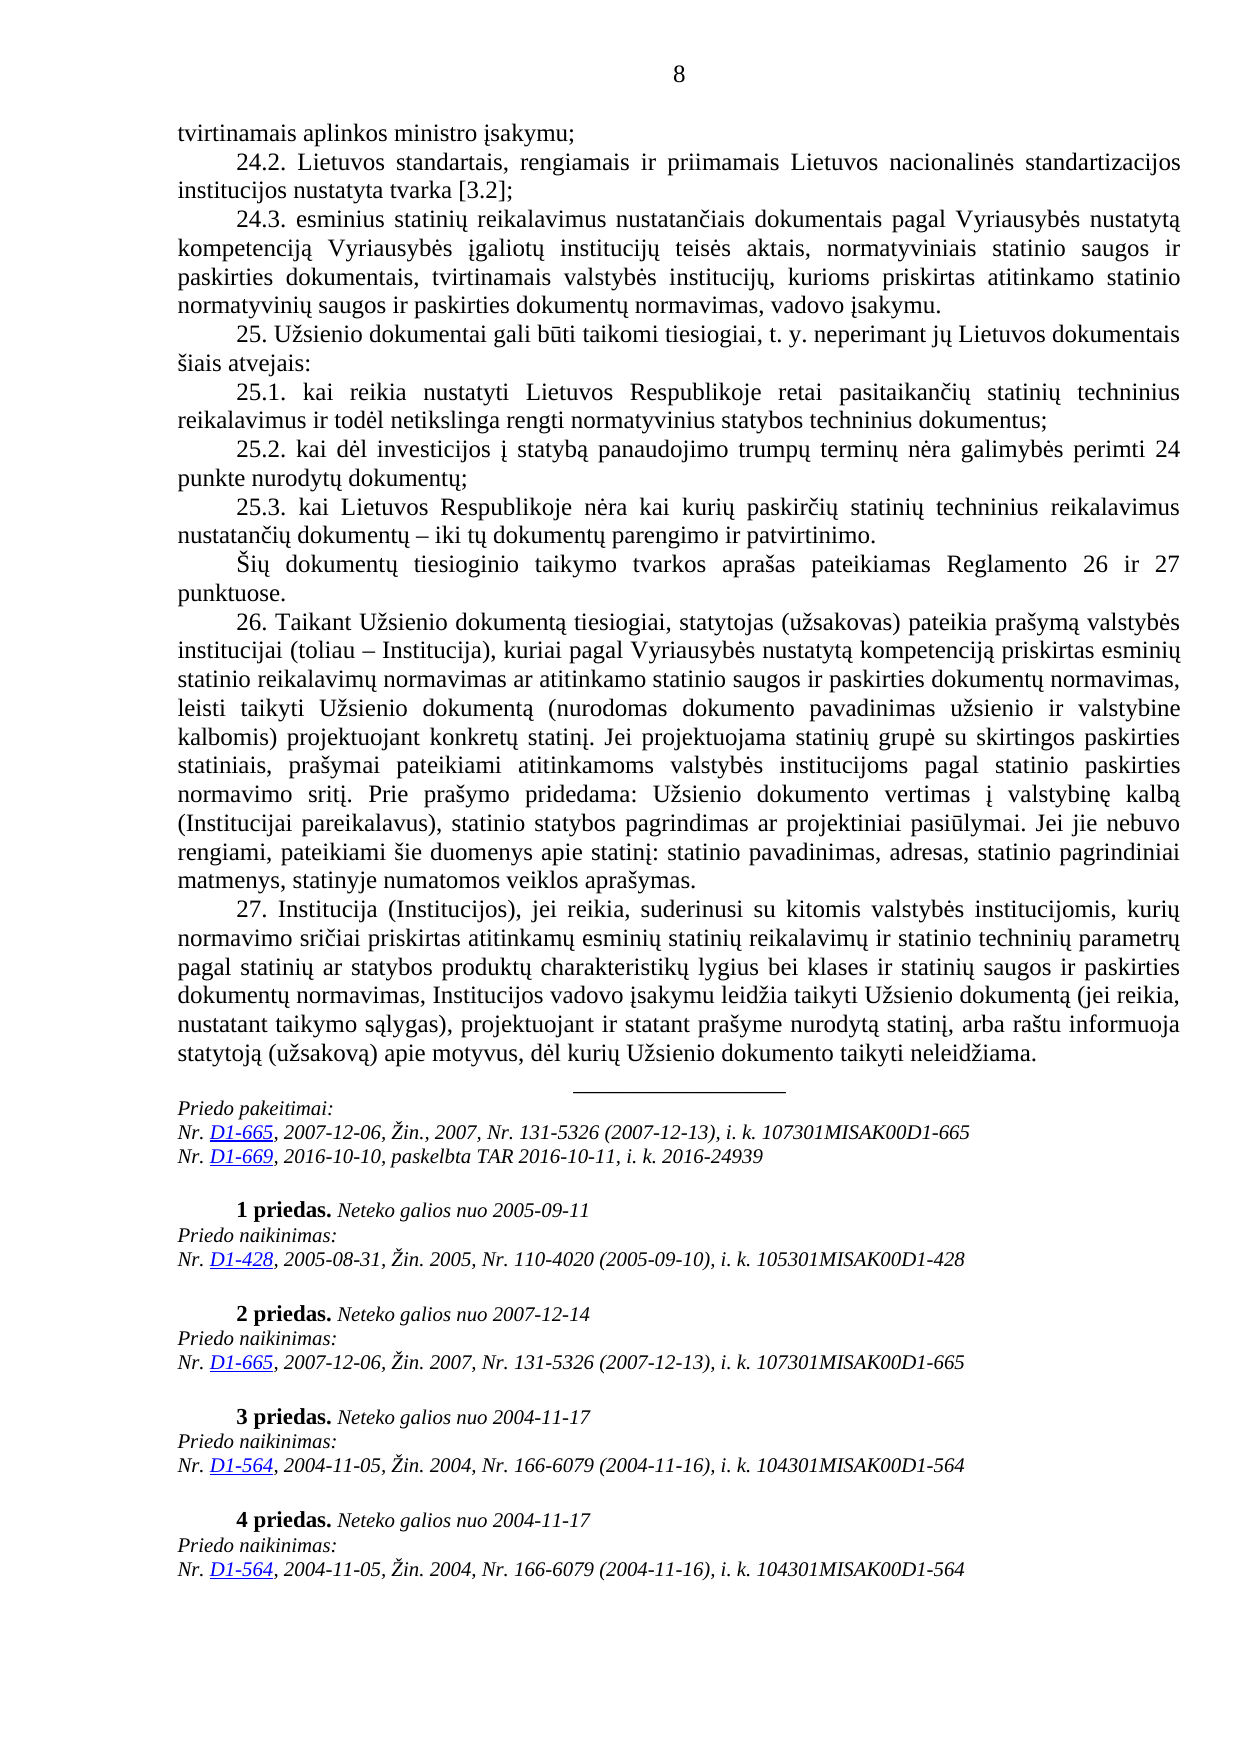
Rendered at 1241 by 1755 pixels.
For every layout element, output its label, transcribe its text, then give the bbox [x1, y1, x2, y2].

text 25.3. kai Lietuvos Respublikoje nėra kai kurių paskirčių statinių techninius reikalavimus nustatančių dokumentų – iki tų dokumentų parengimo ir patvirtinimo. [177, 492, 1181, 549]
text Priedo naikinimas: [177, 1429, 1181, 1453]
text Nr. D1-665, 2007-12-06, Žin., 2007, Nr. 131-5326 (2007-12-13), i. k. 107301MISAK00D1-665 [177, 1120, 1181, 1144]
text 2 priedas. Neteko galios nuo 2007-12-14 [177, 1300, 1181, 1326]
text Priedo naikinimas: [177, 1326, 1181, 1350]
text 4 priedas. Neteko galios nuo 2004-11-17 [177, 1506, 1181, 1533]
text 26. Taikant Užsienio dokumentą tiesiogiai, statytojas (užsakovas) pateikia prašymą valstybės institucijai (toliau – Institucija), kuriai pagal Vyriausybės nustatytą kompetenciją priskirtas esminių statinio reikalavimų normavimas ar atitinkamo statinio saugos ir paskirties dokumentų normavimas, leisti taikyti Užsienio dokumentą (nurodomas dokumento pavadinimas užsienio ir valstybine kalbomis) projektuojant konkretų statinį. Jei projektuojama statinių grupė su skirtingos paskirties statiniais, prašymai pateikiami atitinkamoms valstybės institucijoms pagal statinio paskirties normavimo sritį. Prie prašymo pridedama: Užsienio dokumento vertimas į valstybinę kalbą (Institucijai pareikalavus), statinio statybos pagrindimas ar projektiniai pasiūlymai. Jei jie nebuvo rengiami, pateikiami šie duomenys apie statinį: statinio pavadinimas, adresas, statinio pagrindiniai matmenys, statinyje numatomos veiklos aprašymas. [177, 607, 1181, 894]
text Nr. D1-665, 2007-12-06, Žin. 2007, Nr. 131-5326 (2007-12-13), i. k. 107301MISAK00D1-665 [177, 1350, 1181, 1374]
text 27. Institucija (Institucijos), jei reikia, suderinusi su kitomis valstybės institucijomis, kurių normavimo sričiai priskirtas atitinkamų esminių statinių reikalavimų ir statinio techninių parametrų pagal statinių ar statybos produktų charakteristikų lygius bei klases ir statinių saugos ir paskirties dokumentų normavimas, Institucijos vadovo įsakymu leidžia taikyti Užsienio dokumentą (jei reikia, nustatant taikymo sąlygas), projektuojant ir statant prašyme nurodytą statinį, arba raštu informuoja statytoją (užsakovą) apie motyvus, dėl kurių Užsienio dokumento taikyti neleidžiama. [177, 894, 1181, 1067]
text _________________ [177, 1067, 1181, 1096]
text Priedo naikinimas: [177, 1223, 1181, 1247]
text 24.3. esminius statinių reikalavimus nustatančiais dokumentais pagal Vyriausybės nustatytą kompetenciją Vyriausybės įgaliotų institucijų teisės aktais, normatyviniais statinio saugos ir paskirties dokumentais, tvirtinamais valstybės institucijų, kurioms priskirtas atitinkamo statinio normatyvinių saugos ir paskirties dokumentų normavimas, vadovo įsakymu. [177, 204, 1181, 319]
text 3 priedas. Neteko galios nuo 2004-11-17 [177, 1403, 1181, 1429]
text tvirtinamais aplinkos ministro įsakymu; [177, 118, 1181, 147]
text Nr. D1-564, 2004-11-05, Žin. 2004, Nr. 166-6079 (2004-11-16), i. k. 104301MISAK00D1-564 [177, 1453, 1181, 1477]
text Priedo naikinimas: [177, 1533, 1181, 1557]
text 25. Užsienio dokumentai gali būti taikomi tiesiogiai, t. y. neperimant jų Lietuvos dokumentais šiais atvejais: [177, 319, 1181, 377]
text 25.2. kai dėl investicijos į statybą panaudojimo trumpų terminų nėra galimybės perimti 24 punkte nurodytų dokumentų; [177, 434, 1181, 492]
text Šių dokumentų tiesioginio taikymo tvarkos aprašas pateikiamas Reglamento 26 ir 27 punktuose. [177, 549, 1181, 607]
text Priedo pakeitimai: [177, 1096, 1181, 1120]
text Nr. D1-564, 2004-11-05, Žin. 2004, Nr. 166-6079 (2004-11-16), i. k. 104301MISAK00D1-564 [177, 1557, 1181, 1581]
text 1 priedas. Neteko galios nuo 2005-09-11 [177, 1197, 1181, 1223]
text 24.2. Lietuvos standartais, rengiamais ir priimamais Lietuvos nacionalinės standartizacijos institucijos nustatyta tvarka [3.2]; [177, 147, 1181, 204]
text Nr. D1-428, 2005-08-31, Žin. 2005, Nr. 110-4020 (2005-09-10), i. k. 105301MISAK00D1-428 [177, 1247, 1181, 1271]
text 25.1. kai reikia nustatyti Lietuvos Respublikoje retai pasitaikančių statinių techninius reikalavimus ir todėl netikslinga rengti normatyvinius statybos techninius dokumentus; [177, 377, 1181, 434]
text Nr. D1-669, 2016-10-10, paskelbta TAR 2016-10-11, i. k. 2016-24939 [177, 1144, 1181, 1168]
